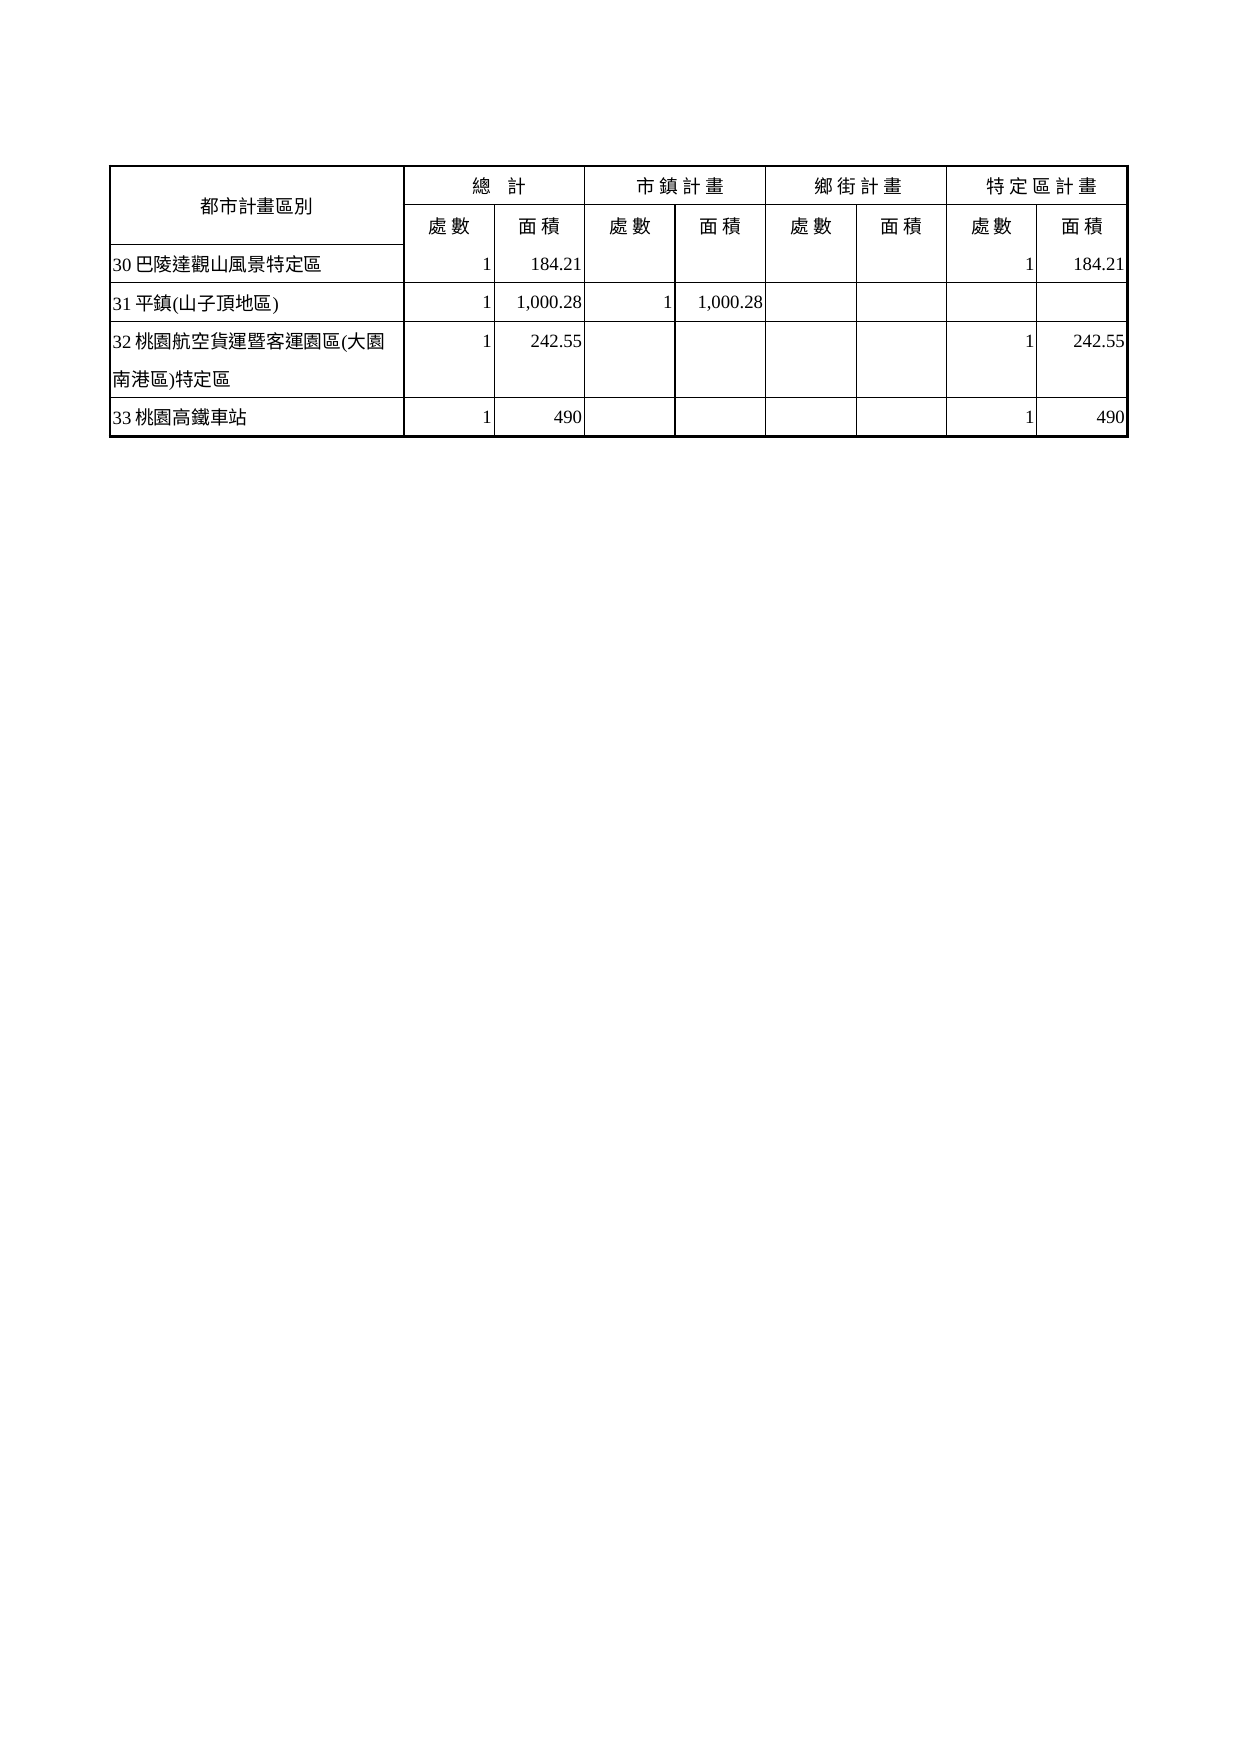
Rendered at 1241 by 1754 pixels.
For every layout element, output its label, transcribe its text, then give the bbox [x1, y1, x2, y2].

table_cell [585, 398, 674, 435]
table_cell 1 [405, 283, 494, 321]
table_cell 242.55 [1037, 322, 1126, 397]
table_cell 242.55 [495, 322, 584, 397]
table_cell 1 [947, 244, 1036, 282]
table_cell 1 [947, 322, 1036, 397]
table_cell 184.21 [495, 244, 584, 282]
table_cell 490 [495, 398, 584, 435]
table_header 鄉 街 計 畫 [766, 167, 946, 204]
table_cell 33桃園高鐵車站 [111, 398, 403, 435]
table_cell 1,000.28 [676, 283, 765, 321]
table_cell [766, 322, 856, 397]
table_cell [676, 398, 765, 435]
table_cell [766, 244, 856, 282]
table_cell 處 數 [947, 205, 1036, 244]
table_cell [857, 322, 946, 397]
table_cell [857, 283, 946, 321]
table_cell 處 數 [585, 205, 674, 244]
table_cell 30巴陵達觀山風景特定區 [111, 245, 403, 282]
table_cell 處 數 [405, 205, 494, 244]
table_header 市 鎮 計 畫 [585, 167, 765, 204]
table_cell [857, 398, 946, 435]
table_cell [947, 283, 1036, 321]
table_cell [766, 398, 856, 435]
table_cell 面 積 [857, 205, 946, 244]
table_cell 1 [405, 244, 494, 282]
table_cell 1 [405, 322, 494, 397]
table_cell 面 積 [1037, 205, 1126, 244]
table_cell 1 [405, 398, 494, 435]
table_header 都市計畫區別 [111, 167, 403, 244]
table_cell 面 積 [676, 205, 765, 244]
table_cell 處 數 [766, 205, 856, 244]
table_cell [585, 244, 674, 282]
table_cell [676, 322, 765, 397]
table_header 特 定 區 計 畫 [947, 167, 1126, 204]
table_cell 1,000.28 [495, 283, 584, 321]
table_cell 1 [947, 398, 1036, 435]
table_cell [1037, 283, 1126, 321]
table_cell [766, 283, 856, 321]
table_cell 1 [585, 283, 674, 321]
table_cell 31平鎮(山子頂地區) [111, 283, 403, 321]
table_cell [676, 244, 765, 282]
table_cell [857, 244, 946, 282]
table_cell 32桃園航空貨運暨客運園區(大園南港區)特定區 [111, 322, 403, 397]
table_header 總 計 [405, 167, 584, 204]
table_cell [585, 322, 674, 397]
table_cell 490 [1037, 398, 1126, 435]
table_cell 184.21 [1037, 244, 1126, 282]
table_cell 面 積 [495, 205, 584, 244]
